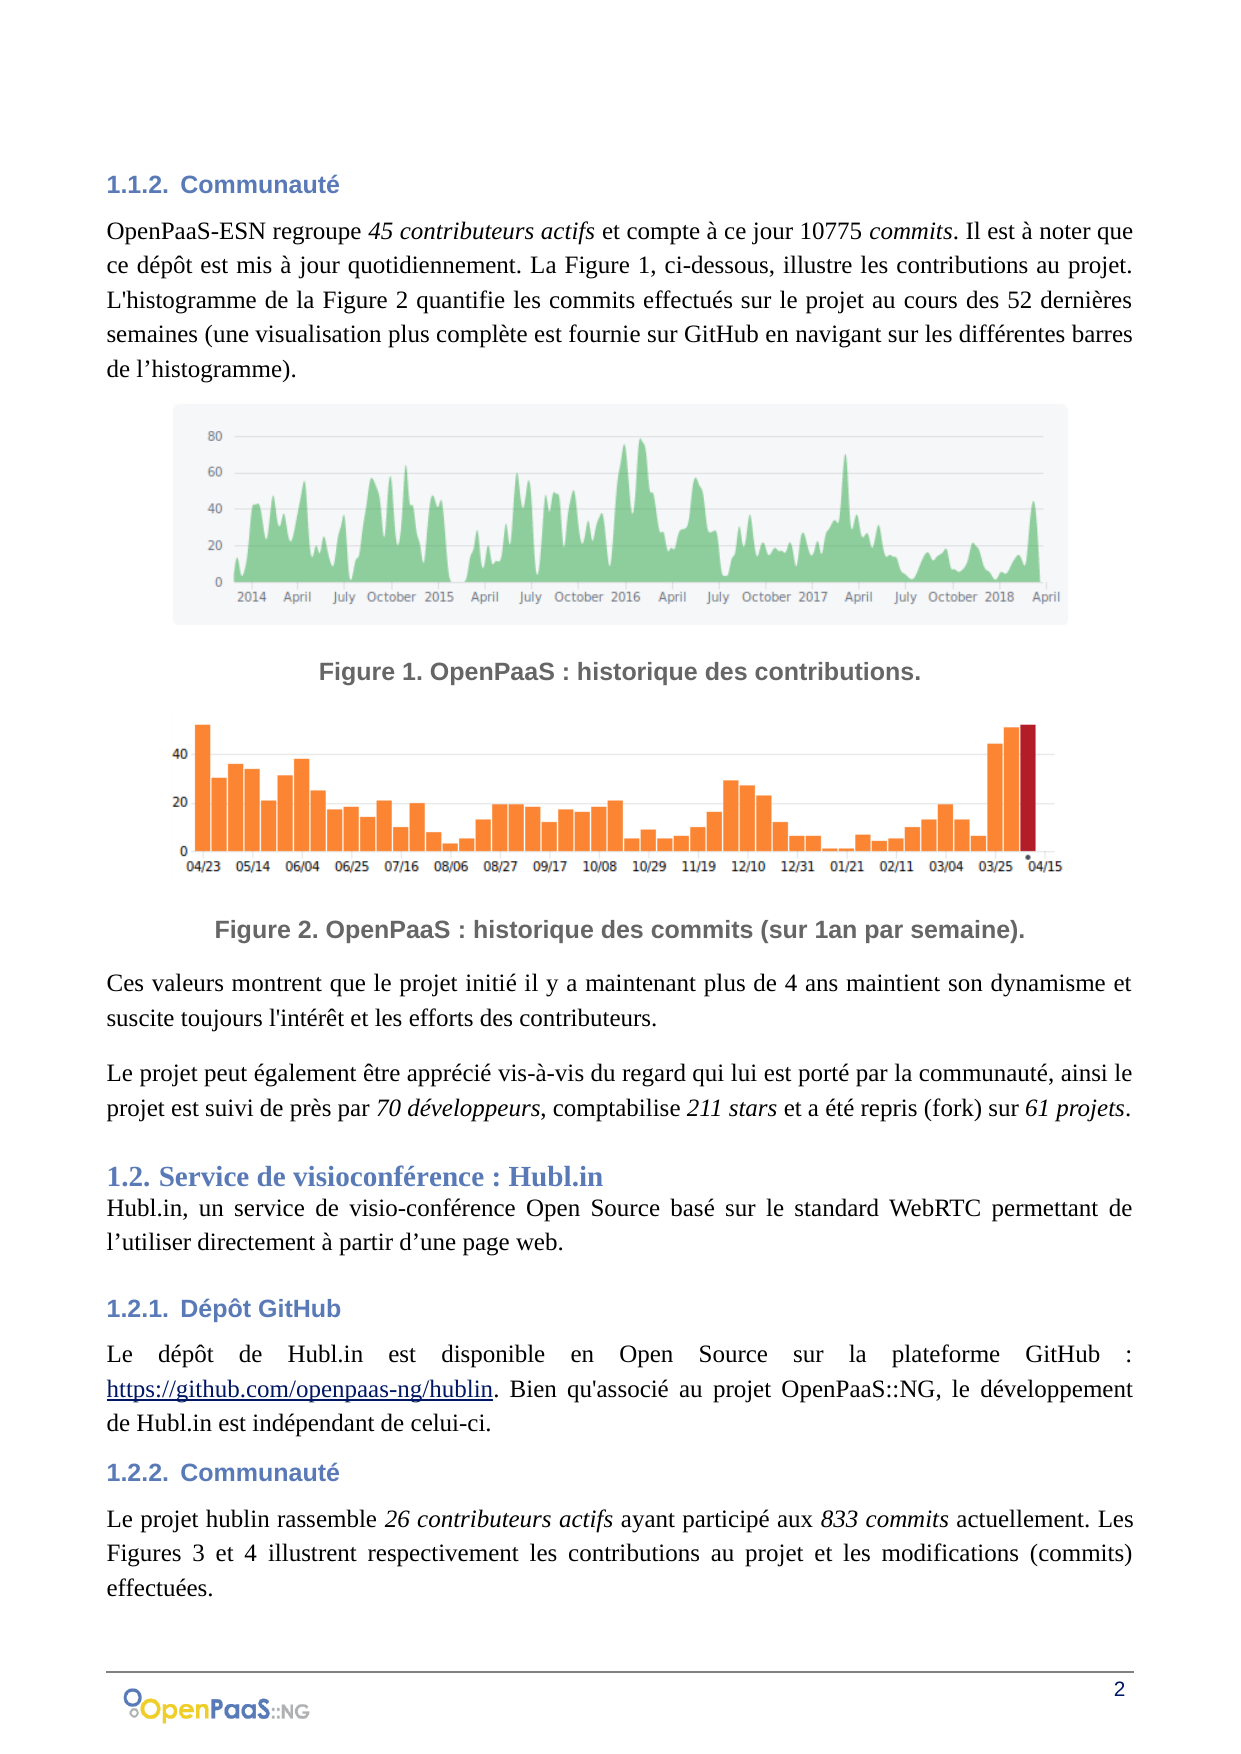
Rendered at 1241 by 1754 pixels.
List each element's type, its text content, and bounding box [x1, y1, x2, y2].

picture [171, 711, 1069, 884]
text Le projet peut également être apprécié vis-à-vis du regard qui lui est porté par la communauté, ainsi le projet est suivi de près par 70 développeurs, comptabilise 211 stars et a été repris (fork) sur 61 projets. [106, 1058, 1134, 1122]
text Figure 1. OpenPaaS : historique des contributions. [106, 657, 1134, 686]
picture [172, 403, 1068, 625]
picture [118, 1686, 312, 1725]
subtitle Service de visioconférence : Hubl.in [106, 1159, 1134, 1193]
subtitle Dépôt GitHub [106, 1293, 1134, 1322]
text OpenPaaS-ESN regroupe 45 contributeurs actifs et compte à ce jour 10775 commits. Il est à noter que ce dépôt est mis à jour quotidiennement. La Figure 1, ci-dessous, illustre les contributions au projet. L'histogramme de la Figure 2 quantifie les commits effectués sur le projet au cours des 52 dernières semaines (une visualisation plus complète est fournie sur GitHub en navigant sur les différentes barres de l’histogramme). [106, 216, 1134, 383]
text Ces valeurs montrent que le projet initié il y a maintenant plus de 4 ans maintient son dynamisme et suscite toujours l'intérêt et les efforts des contributeurs. [106, 968, 1134, 1032]
subtitle Communauté [106, 1458, 1134, 1486]
text Figure 2. OpenPaaS : historique des commits (sur 1an par semaine). [106, 915, 1134, 943]
subtitle Communauté [106, 170, 1134, 199]
text Le dépôt de Hubl.in est disponible en Open Source sur la plateforme GitHub : https://github.com/openpaas-ng/hublin. Bien qu'associé au projet OpenPaaS::NG, le développement de Hubl.in est indépendant de celui-ci. [106, 1339, 1134, 1437]
text Hubl.in, un service de visio-conférence Open Source basé sur le standard WebRTC permettant de l’utiliser directement à partir d’une page web. [106, 1193, 1134, 1256]
text Le projet hublin rassemble 26 contributeurs actifs ayant participé aux 833 commits actuellement. Les Figures 3 et 4 illustrent respectivement les contributions au projet et les modifications (commits) effectuées. [106, 1504, 1134, 1601]
